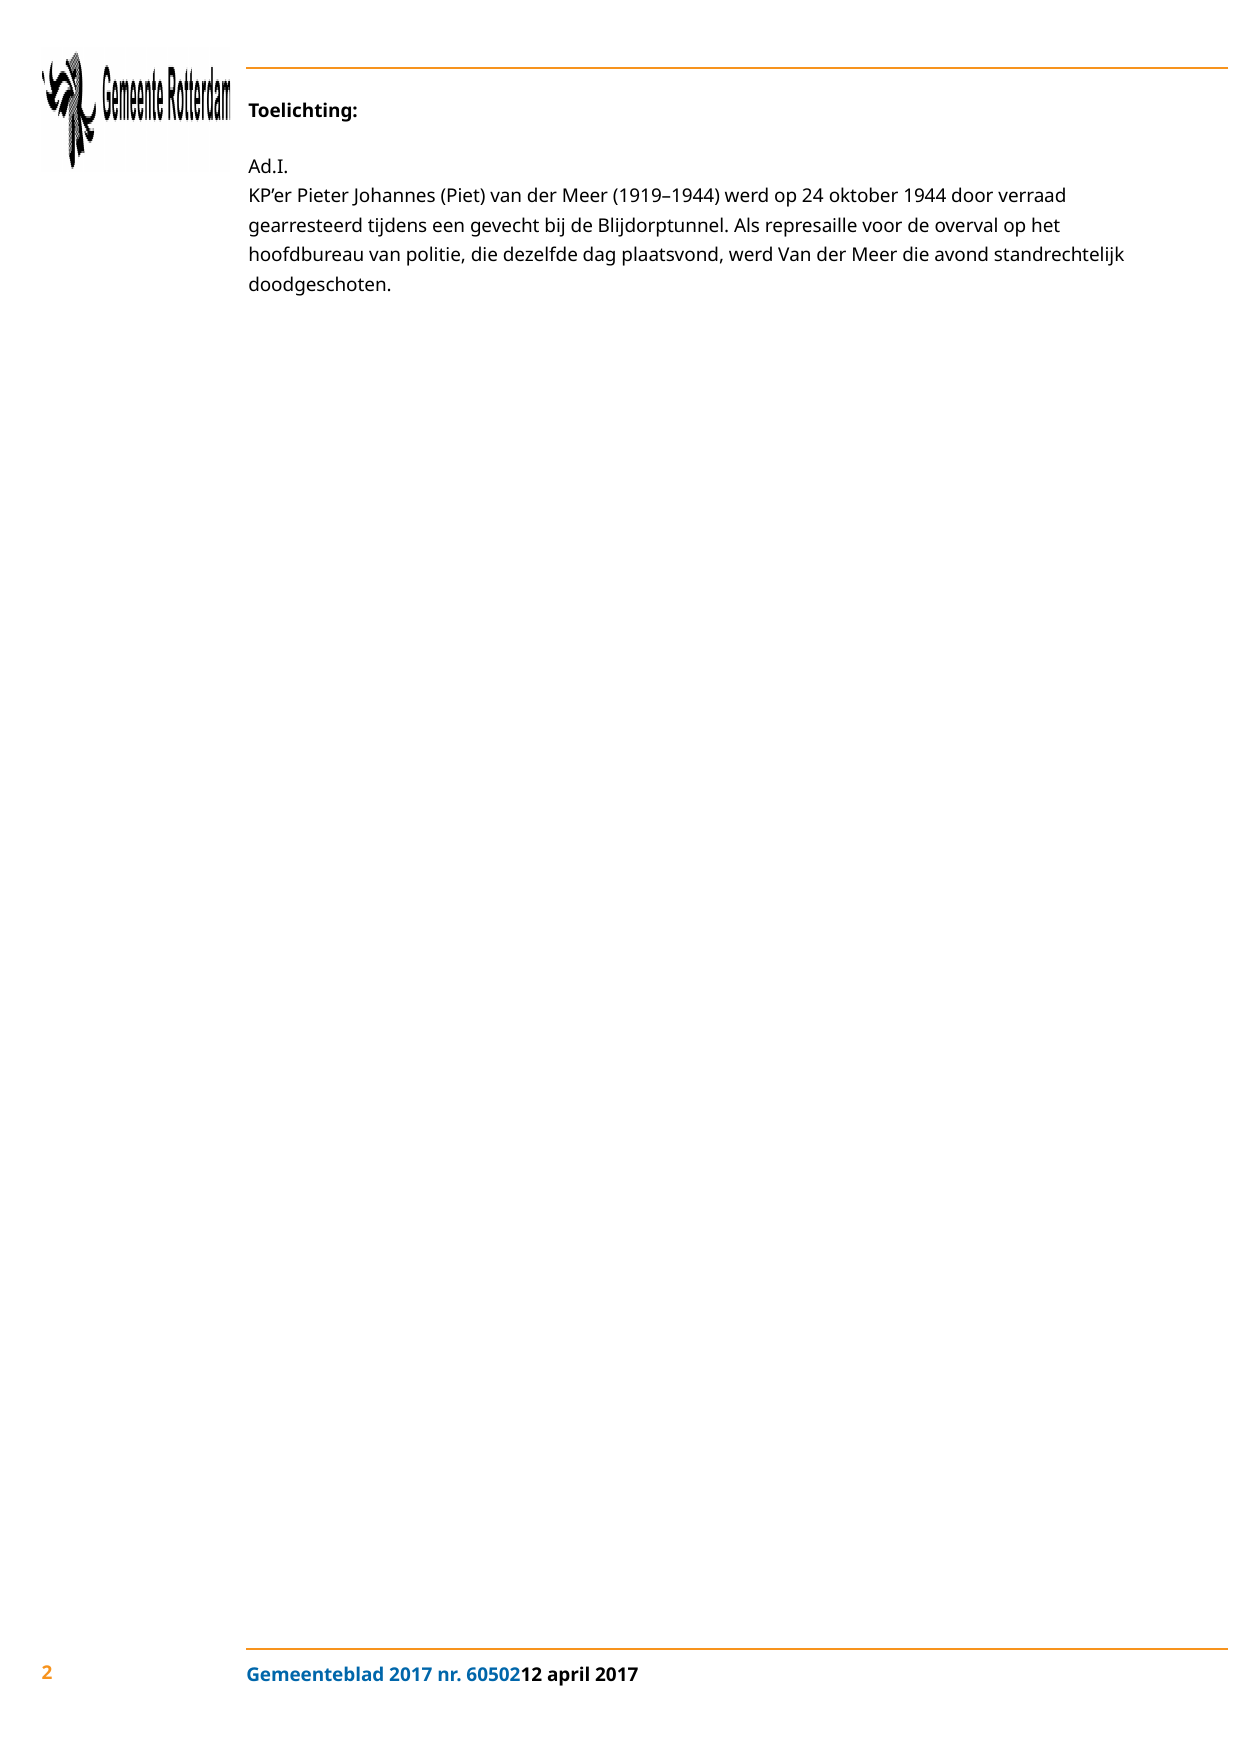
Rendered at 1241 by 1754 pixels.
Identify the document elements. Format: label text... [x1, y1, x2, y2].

text Toelichting: [248, 95, 1152, 123]
text KP’er Pieter Johannes (Piet) van der Meer (1919–1944) werd op 24 oktober 1944 door verraad gearresteerd tijdens een gevecht bij de Blijdorptunnel. Als represaille voor de overval op het hoofdbureau van politie, die dezelfde dag plaatsvond, werd Van der Meer die avond standrechtelijk doodgeschoten. [248, 182, 1152, 297]
text Ad.I. [248, 153, 1152, 179]
picture [41, 47, 231, 172]
